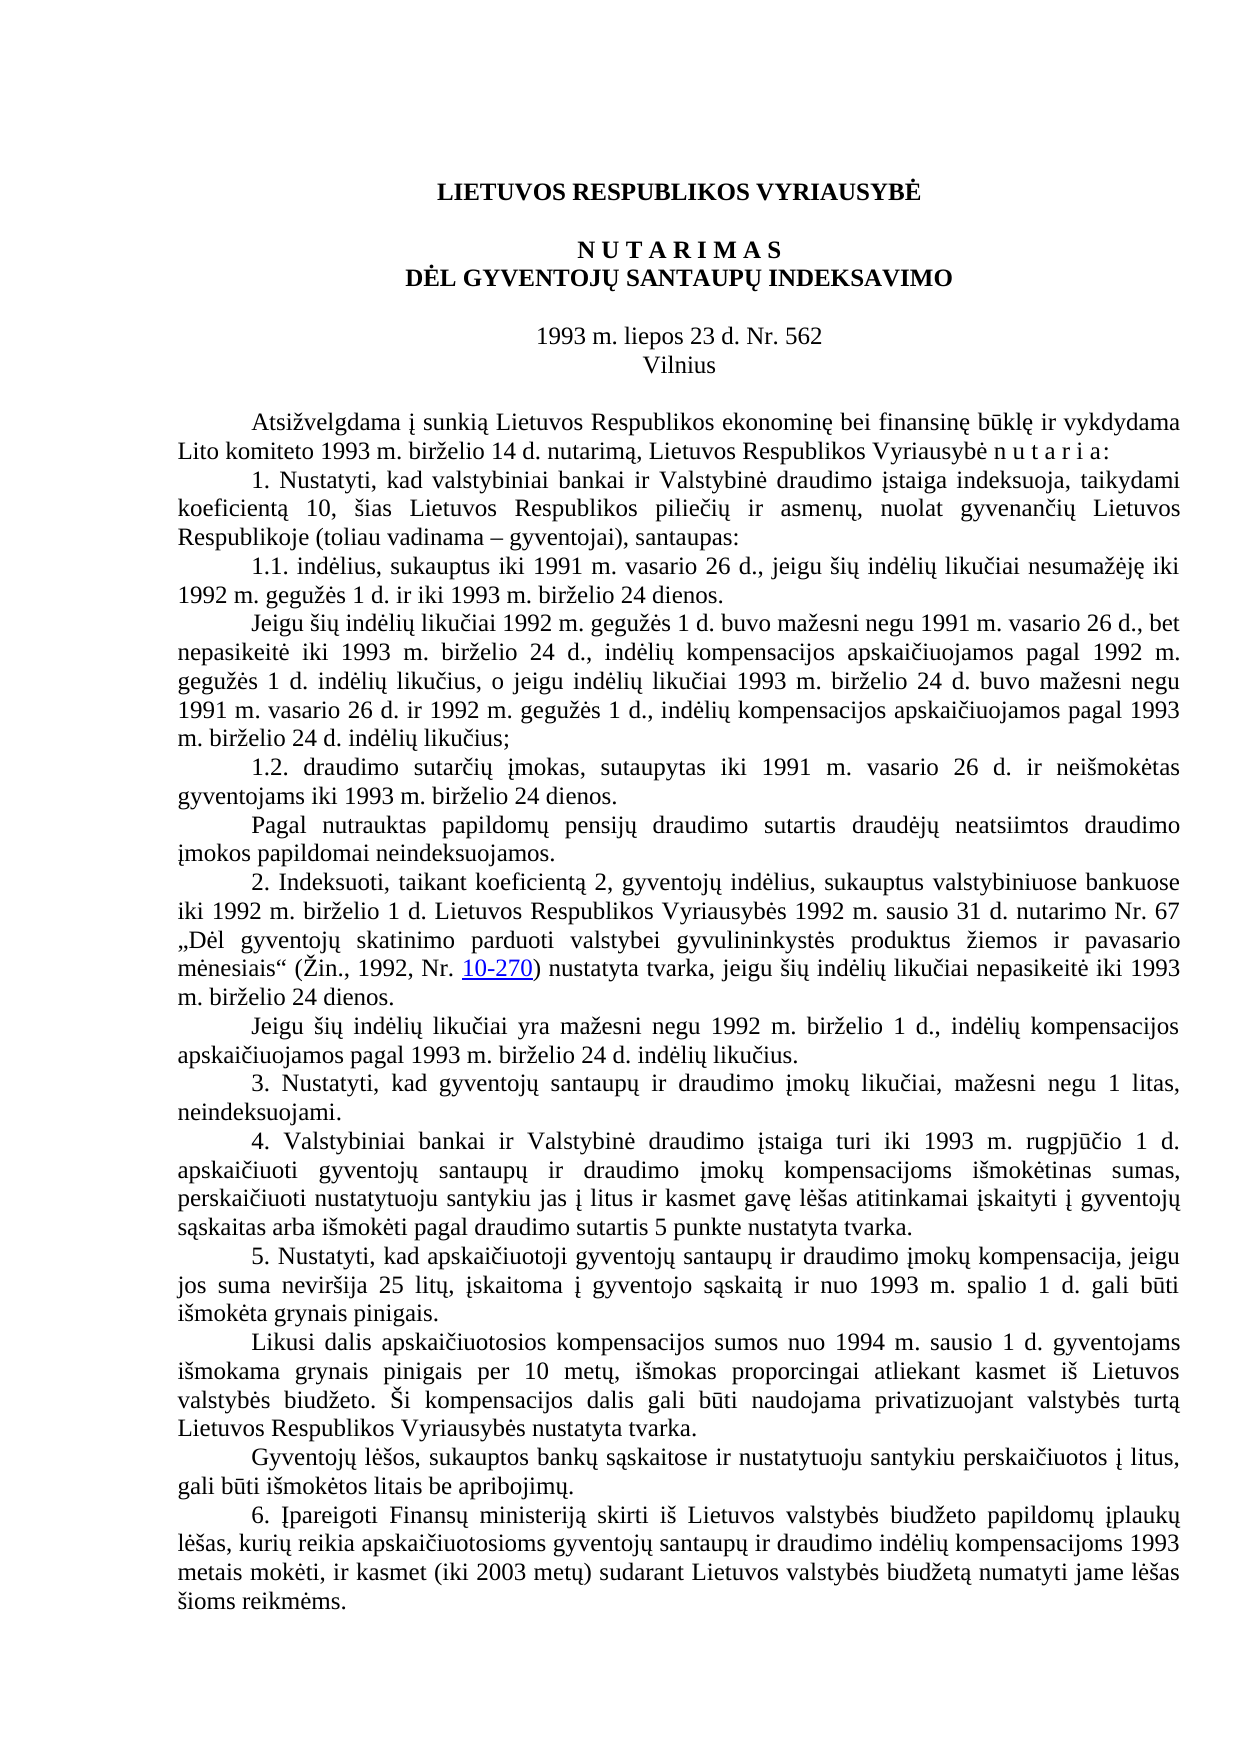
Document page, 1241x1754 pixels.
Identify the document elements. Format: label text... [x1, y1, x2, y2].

text Likusi dalis apskaičiuotosios kompensacijos sumos nuo 1994 m. sausio 1 d. gyventojams išmokama grynais pinigais per 10 metų, išmokas proporcingai atliekant kasmet iš Lietuvos valstybės biudžeto. Ši kompensacijos dalis gali būti naudojama privatizuojant valstybės turtą Lietuvos Respublikos Vyriausybės nustatyta tvarka. [177, 1327, 1181, 1442]
text DĖL GYVENTOJŲ SANTAUPŲ INDEKSAVIMO [177, 263, 1181, 292]
text 1.1. indėlius, sukauptus iki 1991 m. vasario 26 d., jeigu šių indėlių likučiai nesumažėję iki 1992 m. gegužės 1 d. ir iki 1993 m. birželio 24 dienos. [177, 551, 1181, 608]
text 1993 m. liepos 23 d. Nr. 562 [177, 321, 1181, 350]
text 1. Nustatyti, kad valstybiniai bankai ir Valstybinė draudimo įstaiga indeksuoja, taikydami koeficientą 10, šias Lietuvos Respublikos piliečių ir asmenų, nuolat gyvenančių Lietuvos Respublikoje (toliau vadinama – gyventojai), santaupas: [177, 465, 1181, 551]
text Gyventojų lėšos, sukauptos bankų sąskaitose ir nustatytuoju santykiu perskaičiuotos į litus, gali būti išmokėtos litais be apribojimų. [177, 1442, 1181, 1500]
text N U T A R I M A S [177, 235, 1181, 263]
text 1.2. draudimo sutarčių įmokas, sutaupytas iki 1991 m. vasario 26 d. ir neišmokėtas gyventojams iki 1993 m. birželio 24 dienos. [177, 752, 1181, 810]
text 2. Indeksuoti, taikant koeficientą 2, gyventojų indėlius, sukauptus valstybiniuose bankuose iki 1992 m. birželio 1 d. Lietuvos Respublikos Vyriausybės 1992 m. sausio 31 d. nutarimo Nr. 67 „Dėl gyventojų skatinimo parduoti valstybei gyvulininkystės produktus žiemos ir pavasario mėnesiais“ (Žin., 1992, Nr. 10-270) nustatyta tvarka, jeigu šių indėlių likučiai nepasikeitė iki 1993 m. birželio 24 dienos. [177, 867, 1181, 1011]
text 4. Valstybiniai bankai ir Valstybinė draudimo įstaiga turi iki 1993 m. rugpjūčio 1 d. apskaičiuoti gyventojų santaupų ir draudimo įmokų kompensacijoms išmokėtinas sumas, perskaičiuoti nustatytuoju santykiu jas į litus ir kasmet gavę lėšas atitinkamai įskaityti į gyventojų sąskaitas arba išmokėti pagal draudimo sutartis 5 punkte nustatyta tvarka. [177, 1126, 1181, 1241]
text Vilnius [177, 350, 1181, 378]
text 6. Įpareigoti Finansų ministeriją skirti iš Lietuvos valstybės biudžeto papildomų įplaukų lėšas, kurių reikia apskaičiuotosioms gyventojų santaupų ir draudimo indėlių kompensacijoms 1993 metais mokėti, ir kasmet (iki 2003 metų) sudarant Lietuvos valstybės biudžetą numatyti jame lėšas šioms reikmėms. [177, 1500, 1181, 1615]
text 3. Nustatyti, kad gyventojų santaupų ir draudimo įmokų likučiai, mažesni negu 1 litas, neindeksuojami. [177, 1068, 1181, 1126]
text Jeigu šių indėlių likučiai yra mažesni negu 1992 m. birželio 1 d., indėlių kompensacijos apskaičiuojamos pagal 1993 m. birželio 24 d. indėlių likučius. [177, 1011, 1181, 1068]
text Jeigu šių indėlių likučiai 1992 m. gegužės 1 d. buvo mažesni negu 1991 m. vasario 26 d., bet nepasikeitė iki 1993 m. birželio 24 d., indėlių kompensacijos apskaičiuojamos pagal 1992 m. gegužės 1 d. indėlių likučius, o jeigu indėlių likučiai 1993 m. birželio 24 d. buvo mažesni negu 1991 m. vasario 26 d. ir 1992 m. gegužės 1 d., indėlių kompensacijos apskaičiuojamos pagal 1993 m. birželio 24 d. indėlių likučius; [177, 608, 1181, 752]
text LIETUVOS RESPUBLIKOS VYRIAUSYBĖ [177, 177, 1181, 206]
text Atsižvelgdama į sunkią Lietuvos Respublikos ekonominę bei finansinę būklę ir vykdydama Lito komiteto 1993 m. birželio 14 d. nutarimą, Lietuvos Respublikos Vyriausybė nutaria: [177, 407, 1181, 465]
text 5. Nustatyti, kad apskaičiuotoji gyventojų santaupų ir draudimo įmokų kompensacija, jeigu jos suma neviršija 25 litų, įskaitoma į gyventojo sąskaitą ir nuo 1993 m. spalio 1 d. gali būti išmokėta grynais pinigais. [177, 1241, 1181, 1327]
text Pagal nutrauktas papildomų pensijų draudimo sutartis draudėjų neatsiimtos draudimo įmokos papildomai neindeksuojamos. [177, 810, 1181, 867]
